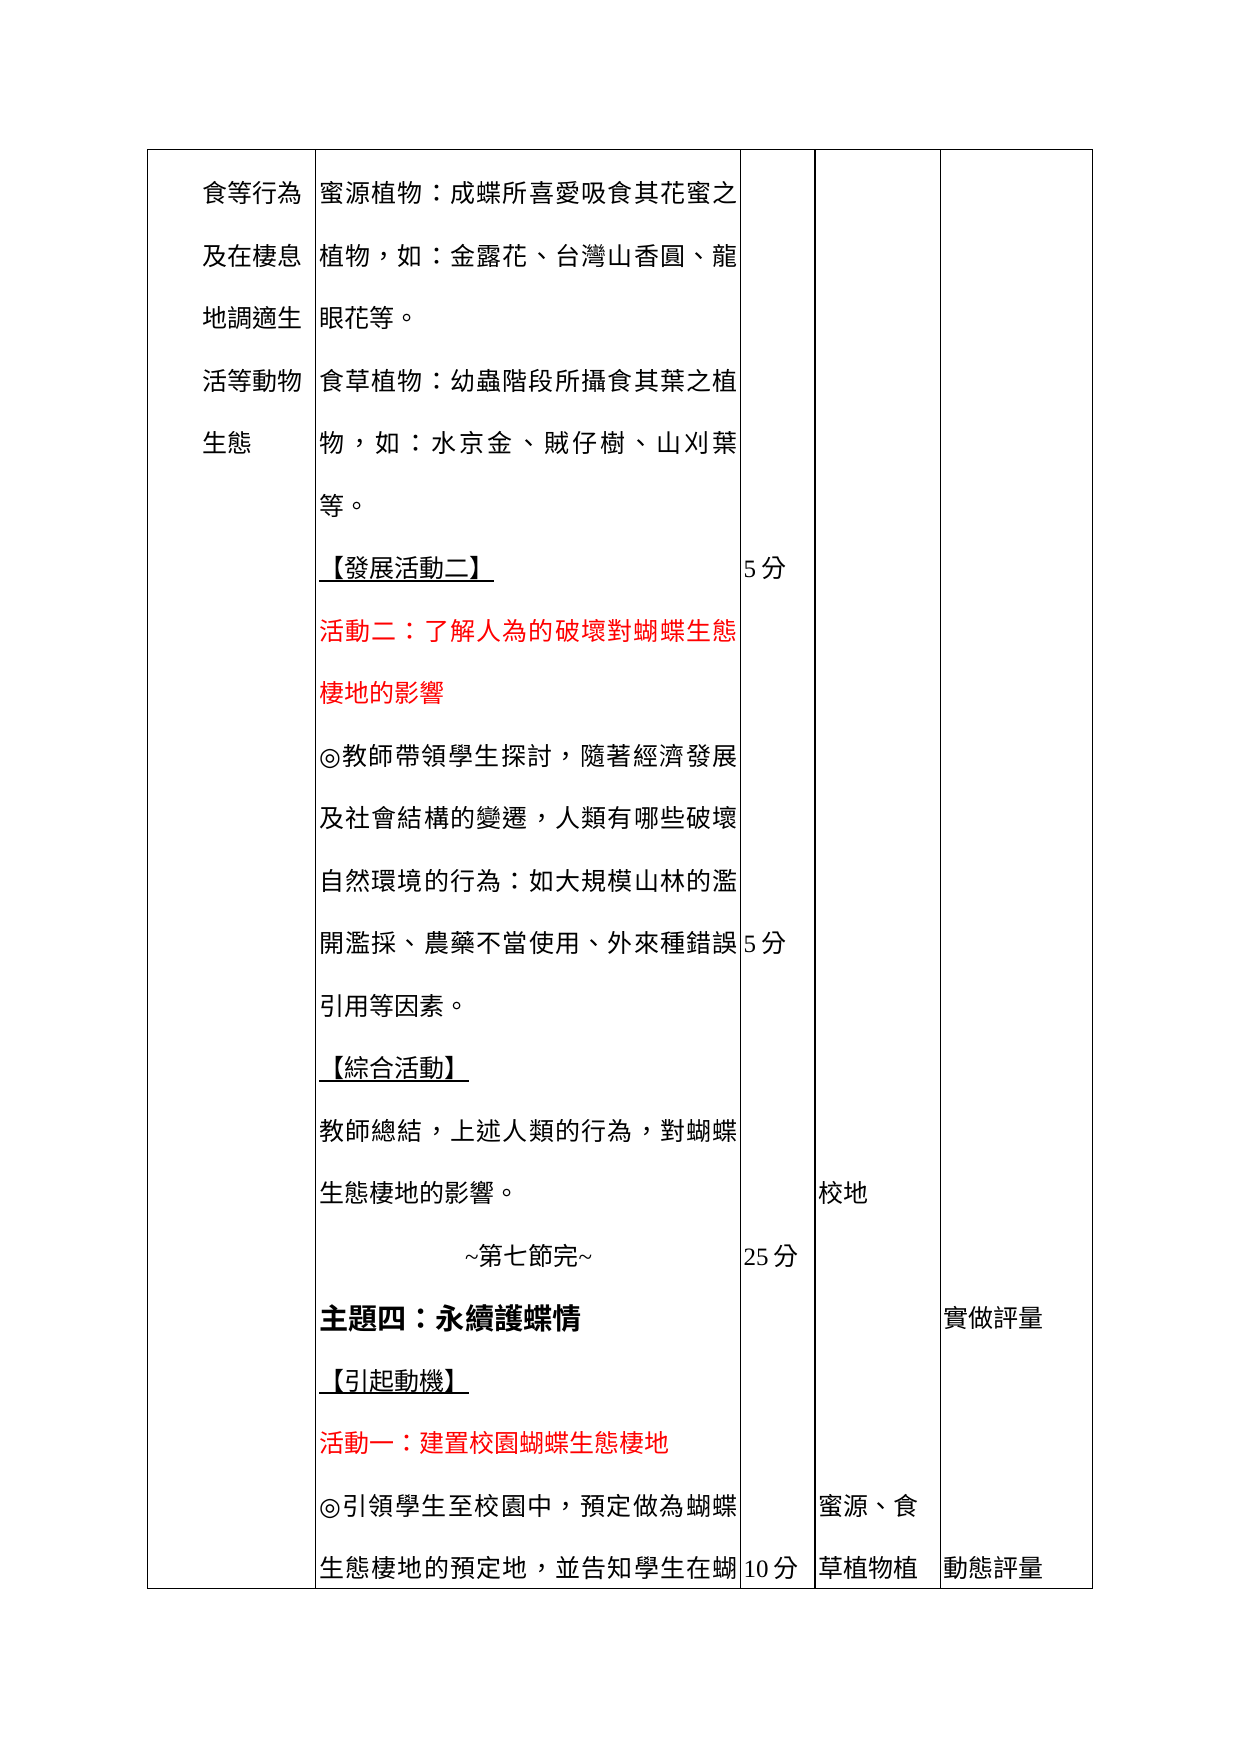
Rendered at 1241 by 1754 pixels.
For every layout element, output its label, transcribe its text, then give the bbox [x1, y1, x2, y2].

table_cell 蜜源植物：成蝶所喜愛吸食其花蜜之植物，如：金露花、台灣山香圓、龍眼花等。 食草植物：幼蟲階段所攝食其葉之植物，如：水京金、賊仔樹、山刈葉等。 【發展活動二】 活動二：了解人為的破壞對蝴蝶生態棲地的影響 ◎教師帶領學生探討，隨著經濟發展及社會結構的變遷，人類有哪些破壞自然環境的行為：如大規模山林的濫開濫採、農藥不當使用、外來種錯誤引用等因素。 【綜合活動】 教師總結，上述人類的行為，對蝴蝶生態棲地的影響。 ~第七節完~ 主題四：永續護蝶情 【引起動機】 活動一：建置校園蝴蝶生態棲地 ◎引領學生至校園中，預定做為蝴蝶生態棲地的預定地，並告知學生在蝴 [316, 150, 740, 1588]
table_cell 5分 5分 25分 10分 [741, 150, 814, 1588]
table_cell 校地 蜜源、食草植物植 [816, 150, 940, 1588]
table_cell 實做評量 動態評量 [941, 150, 1092, 1588]
table_cell 食等行為及在棲息地調適生活等動物生態 [148, 150, 315, 1588]
